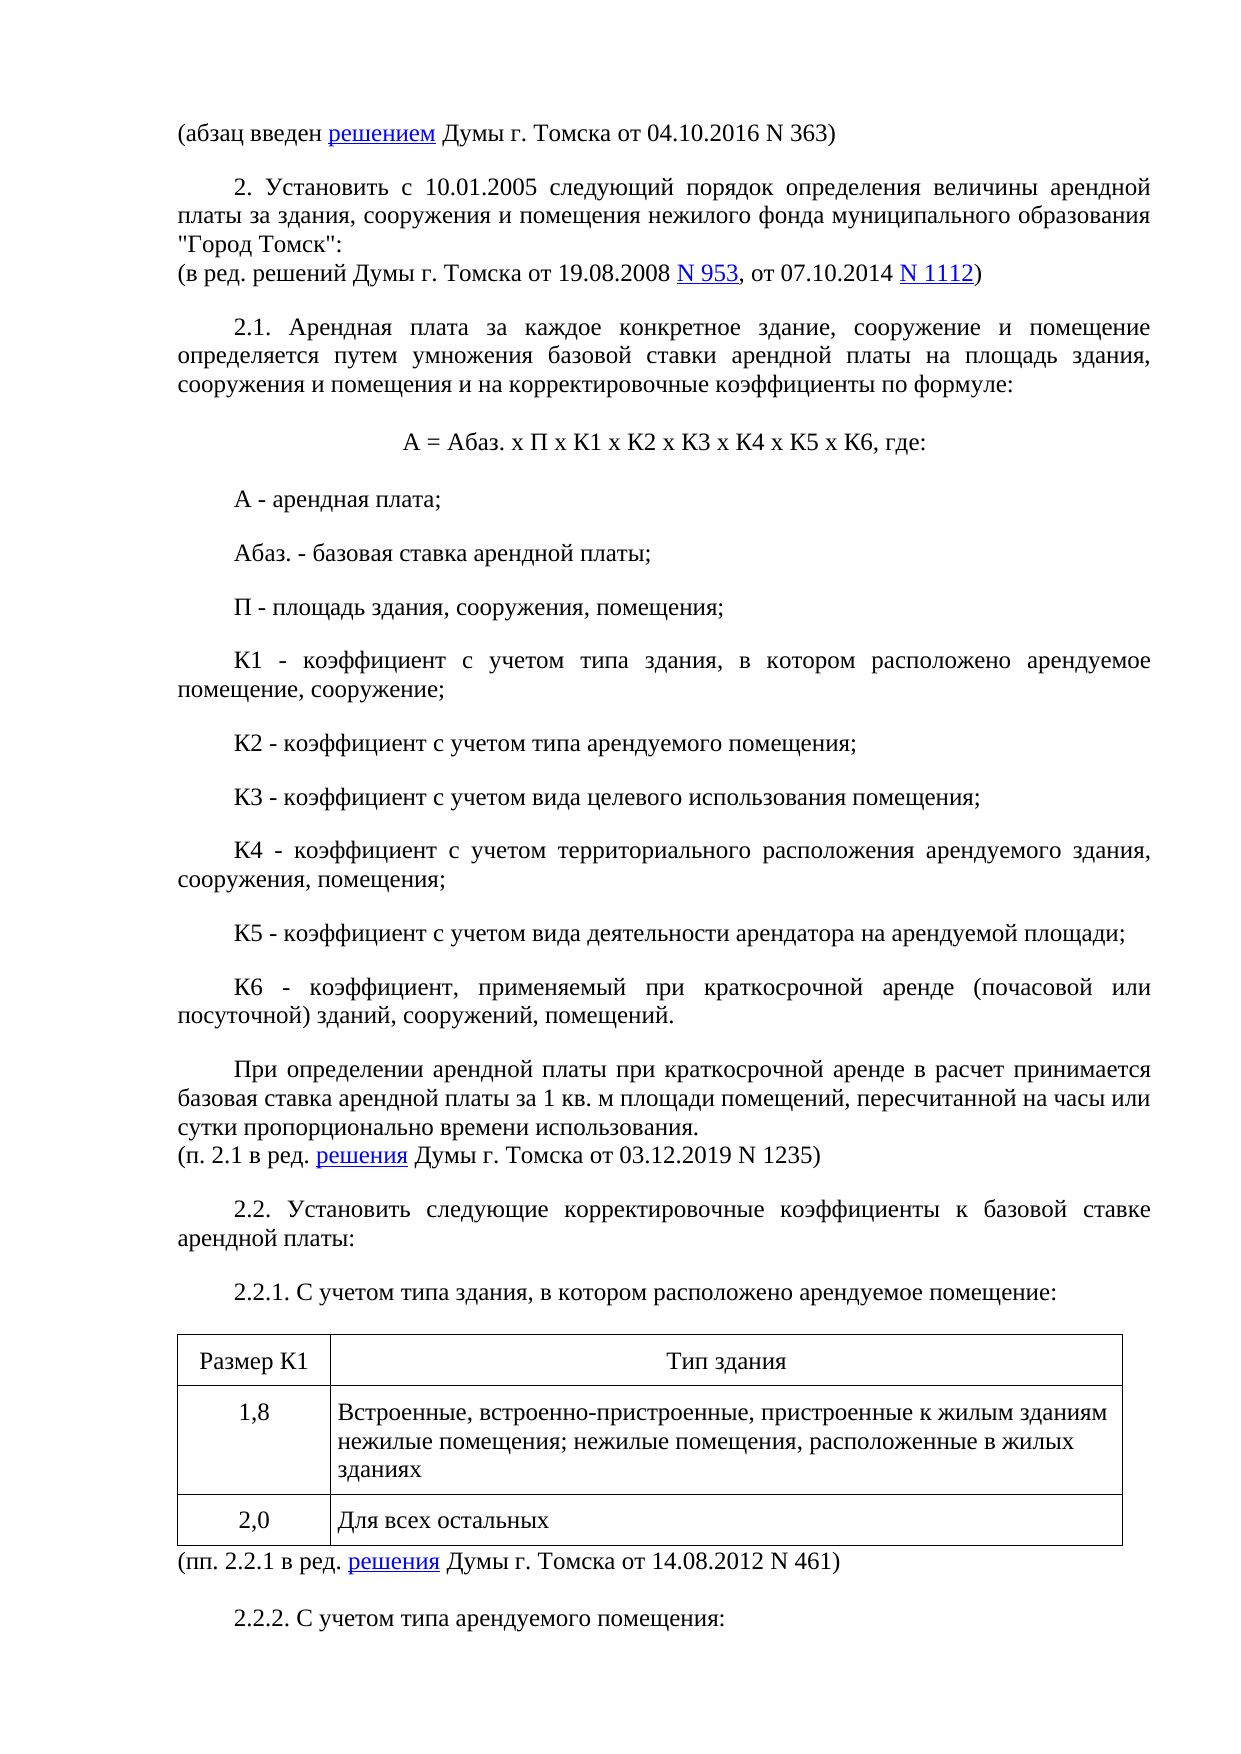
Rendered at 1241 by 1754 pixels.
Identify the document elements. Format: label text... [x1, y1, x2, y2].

text К4 - коэффициент с учетом территориального расположения арендуемого здания, сооружения, помещения; [177, 836, 1152, 893]
table_cell Встроенные, встроенно-пристроенные, пристроенные к жилым зданиям нежилые помещения; нежилые помещения, расположенные в жилых зданиях [331, 1386, 1122, 1494]
text К1 - коэффициент с учетом типа здания, в котором расположено арендуемое помещение, сооружение; [177, 646, 1152, 703]
text П - площадь здания, сооружения, помещения; [177, 592, 1152, 621]
table_cell 2,0 [178, 1495, 330, 1545]
text (пп. 2.2.1 в ред. решения Думы г. Томска от 14.08.2012 N 461) [177, 1546, 1152, 1575]
table_cell 1,8 [178, 1386, 330, 1494]
text При определении арендной платы при краткосрочной аренде в расчет принимается базовая ставка арендной платы за 1 кв. м площади помещений, пересчитанной на часы или сутки пропорционально времени использования. [177, 1054, 1152, 1141]
text 2.2.2. С учетом типа арендуемого помещения: [177, 1603, 1152, 1632]
text К2 - коэффициент с учетом типа арендуемого помещения; [177, 728, 1152, 757]
text А - арендная плата; [177, 484, 1152, 513]
text 2. Установить с 10.01.2005 следующий порядок определения величины арендной платы за здания, сооружения и помещения нежилого фонда муниципального образования "Город Томск": [177, 172, 1152, 258]
text (п. 2.1 в ред. решения Думы г. Томска от 03.12.2019 N 1235) [177, 1141, 1152, 1169]
text Абаз. - базовая ставка арендной платы; [177, 538, 1152, 567]
text А = Абаз. x П x К1 x К2 x К3 x К4 x К5 x К6, где: [177, 427, 1152, 456]
text К3 - коэффициент с учетом вида целевого использования помещения; [177, 782, 1152, 811]
text (абзац введен решением Думы г. Томска от 04.10.2016 N 363) [177, 118, 1152, 147]
table_cell Для всех остальных [331, 1495, 1122, 1545]
table_header Размер К1 [178, 1335, 330, 1385]
text (в ред. решений Думы г. Томска от 19.08.2008 N 953, от 07.10.2014 N 1112) [177, 258, 1152, 287]
text 2.2. Установить следующие корректировочные коэффициенты к базовой ставке арендной платы: [177, 1194, 1152, 1252]
text К6 - коэффициент, применяемый при краткосрочной аренде (почасовой или посуточной) зданий, сооружений, помещений. [177, 972, 1152, 1029]
text К5 - коэффициент с учетом вида деятельности арендатора на арендуемой площади; [177, 918, 1152, 947]
text 2.2.1. С учетом типа здания, в котором расположено арендуемое помещение: [177, 1277, 1152, 1306]
text 2.1. Арендная плата за каждое конкретное здание, сооружение и помещение определяется путем умножения базовой ставки арендной платы на площадь здания, сооружения и помещения и на корректировочные коэффициенты по формуле: [177, 312, 1152, 398]
table_header Тип здания [331, 1335, 1122, 1385]
